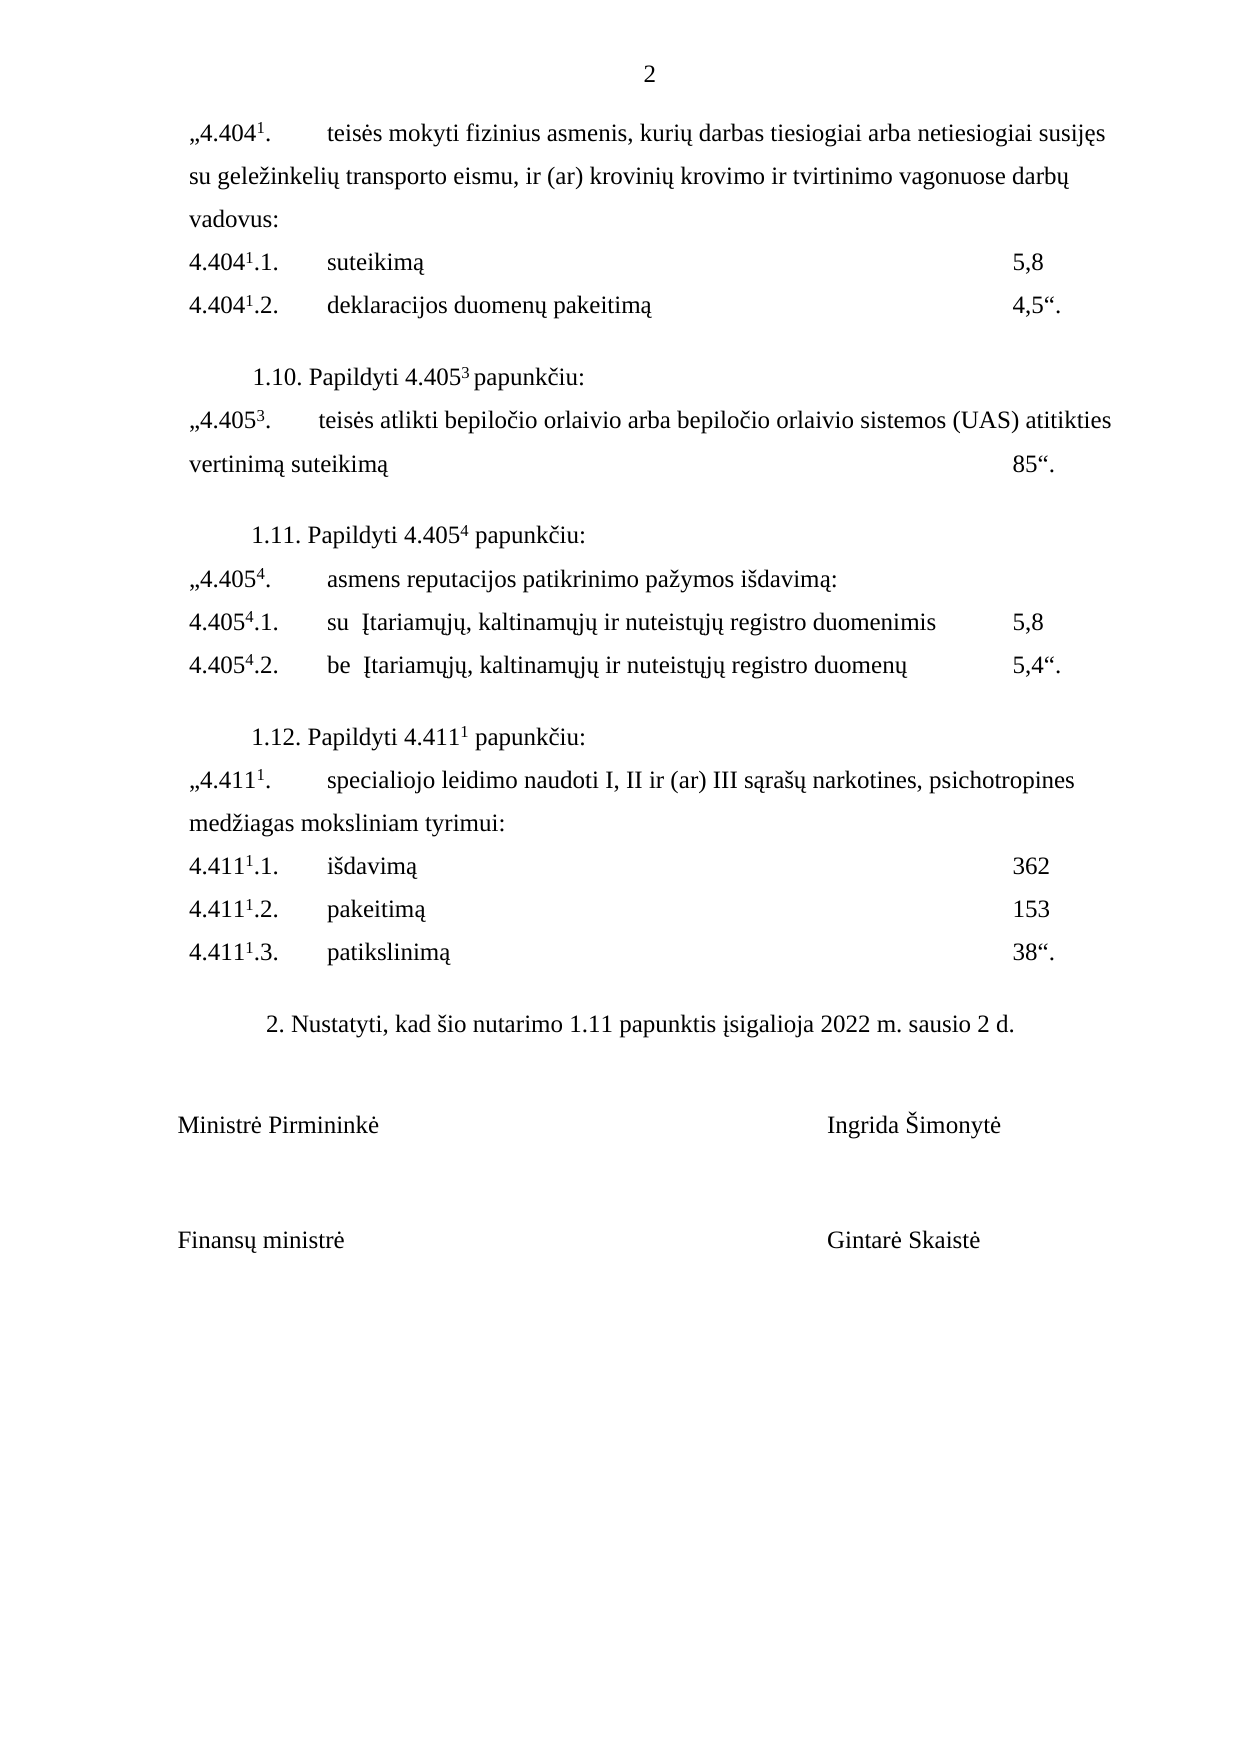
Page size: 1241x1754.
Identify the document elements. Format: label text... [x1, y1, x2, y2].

text 4.4041.1. suteikimą 5,8 [189, 247, 1122, 276]
text Ministrė Pirmininkė Ingrida Šimonytė [177, 1110, 1122, 1139]
text 4.4054.1. su Įtariamųjų, kaltinamųjų ir nuteistųjų registro duomenimis 5,8 [189, 607, 1122, 636]
text Finansų ministrė Gintarė Skaistė [177, 1225, 1122, 1254]
text „4.4111. specialiojo leidimo naudoti I, II ir (ar) III sąrašų narkotines, psichotropines medžiagas moksliniam tyrimui: [189, 765, 1122, 837]
text 4.4041.2. deklaracijos duomenų pakeitimą 4,5“. [189, 291, 1122, 319]
text 1.10. Papildyti 4.4053 papunkčiu: [252, 362, 1122, 391]
text „4.4041. teisės mokyti fizinius asmenis, kurių darbas tiesiogiai arba netiesiogiai susijęs su geležinkelių transporto eismu, ir (ar) krovinių krovimo ir tvirtinimo vagonuose darbų vadovus: [189, 118, 1122, 233]
text „4.4053. teisės atlikti bepiločio orlaivio arba bepiločio orlaivio sistemos (UAS) atitikties vertinimą suteikimą 85“. [189, 406, 1122, 477]
text 4.4111.1. išdavimą 362 [189, 851, 1122, 880]
text 4.4111.2. pakeitimą 153 [189, 894, 1122, 923]
text 1.11. Papildyti 4.4054 papunkčiu: [251, 521, 1122, 549]
text „4.4054. asmens reputacijos patikrinimo pažymos išdavimą: [189, 564, 1122, 592]
text 1.12. Papildyti 4.4111 papunkčiu: [251, 722, 1122, 751]
text 4.4054.2. be Įtariamųjų, kaltinamųjų ir nuteistųjų registro duomenų 5,4“. [189, 650, 1122, 679]
text 2. Nustatyti, kad šio nutarimo 1.11 papunktis įsigalioja 2022 m. sausio 2 d. [266, 1009, 1122, 1038]
text 4.4111.3. patikslinimą 38“. [189, 937, 1122, 966]
